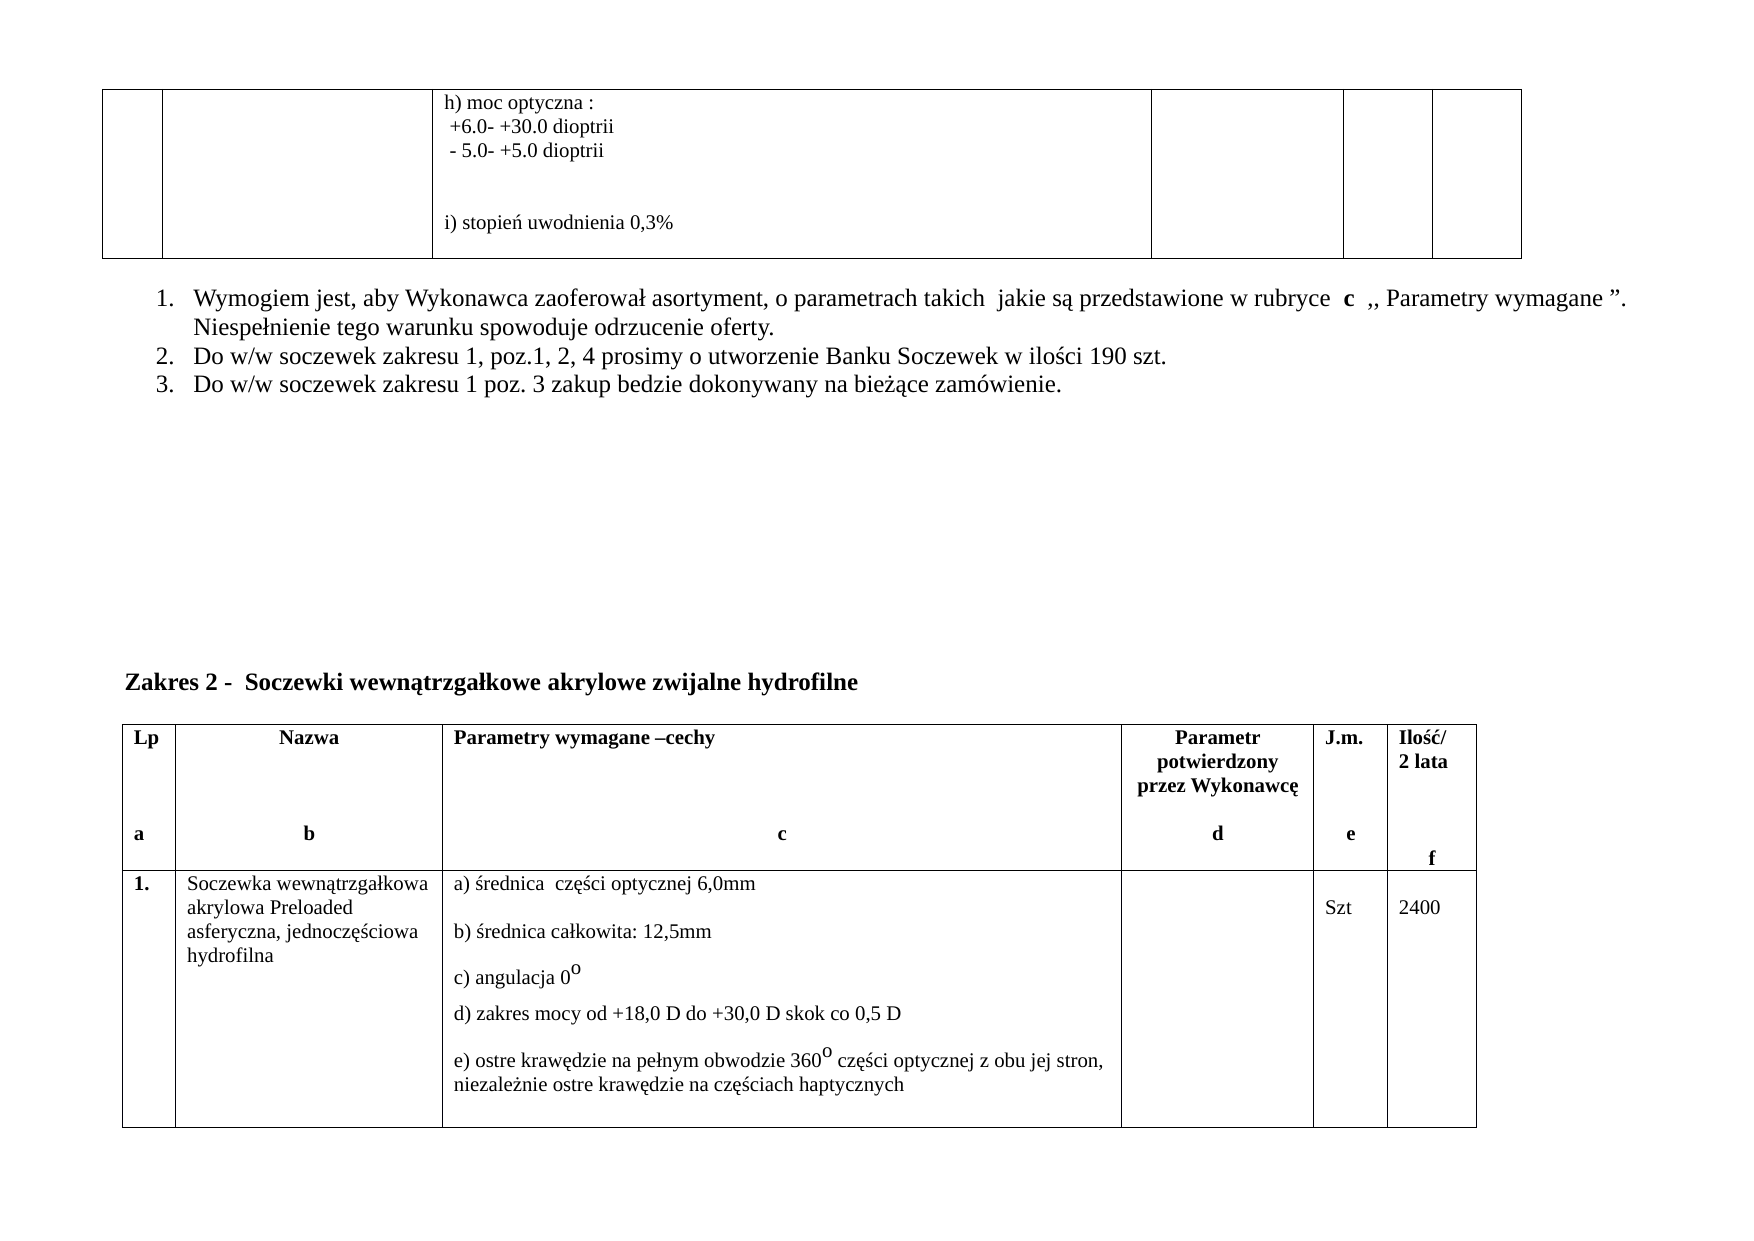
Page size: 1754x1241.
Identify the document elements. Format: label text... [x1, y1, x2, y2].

table_header Nazwa b [176, 725, 442, 869]
table_cell h) moc optyczna : +6.0- +30.0 dioptrii - 5.0- +5.0 dioptrii i) stopień uwodnienia 0,3% [433, 90, 1151, 258]
table_header Lp a [123, 725, 175, 869]
table_cell [1122, 871, 1313, 1127]
list Do w/w soczewek zakresu 1 poz. 3 zakup bedzie dokonywany na bieżące zamówienie. [156, 369, 1636, 398]
list Do w/w soczewek zakresu 1, poz.1, 2, 4 prosimy o utworzenie Banku Soczewek w ilości 190 szt. [156, 341, 1636, 369]
table_header Parametry wymagane –cechy c [443, 725, 1121, 869]
table_cell [1433, 90, 1521, 258]
list Wymogiem jest, aby Wykonawca zaoferował asortyment, o parametrach takich jakie są przedstawione w rubryce c ,, Parametry wymagane ”. [156, 283, 1636, 312]
table_cell [103, 90, 162, 258]
table_header J.m. e [1314, 725, 1387, 869]
table_cell Soczewka wewnątrzgałkowa akrylowa Preloaded asferyczna, jednoczęściowa hydrofilna [176, 871, 442, 1127]
table_header Ilość/ 2 lata f [1388, 725, 1476, 869]
table_cell Szt [1314, 871, 1387, 1127]
table_cell 1. [123, 871, 175, 1127]
table_cell a) średnica części optycznej 6,0mm b) średnica całkowita: 12,5mm c) angulacja 0o d) zakres mocy od +18,0 D do +30,0 D skok co 0,5 D e) ostre krawędzie na pełnym obwodzie 360o części optycznej z obu jej stron, niezależnie ostre krawędzie na częściach haptycznych [443, 871, 1121, 1127]
table_cell [1344, 90, 1432, 258]
table_cell [163, 90, 432, 258]
table_cell 2400 [1388, 871, 1476, 1127]
table_cell [1152, 90, 1343, 258]
list Niespełnienie tego warunku spowoduje odrzucenie oferty. [193, 312, 1636, 341]
text Zakres 2 - Soczewki wewnątrzgałkowe akrylowe zwijalne hydrofilne [118, 667, 1636, 695]
table_header Parametr potwierdzony przez Wykonawcę d [1122, 725, 1313, 869]
